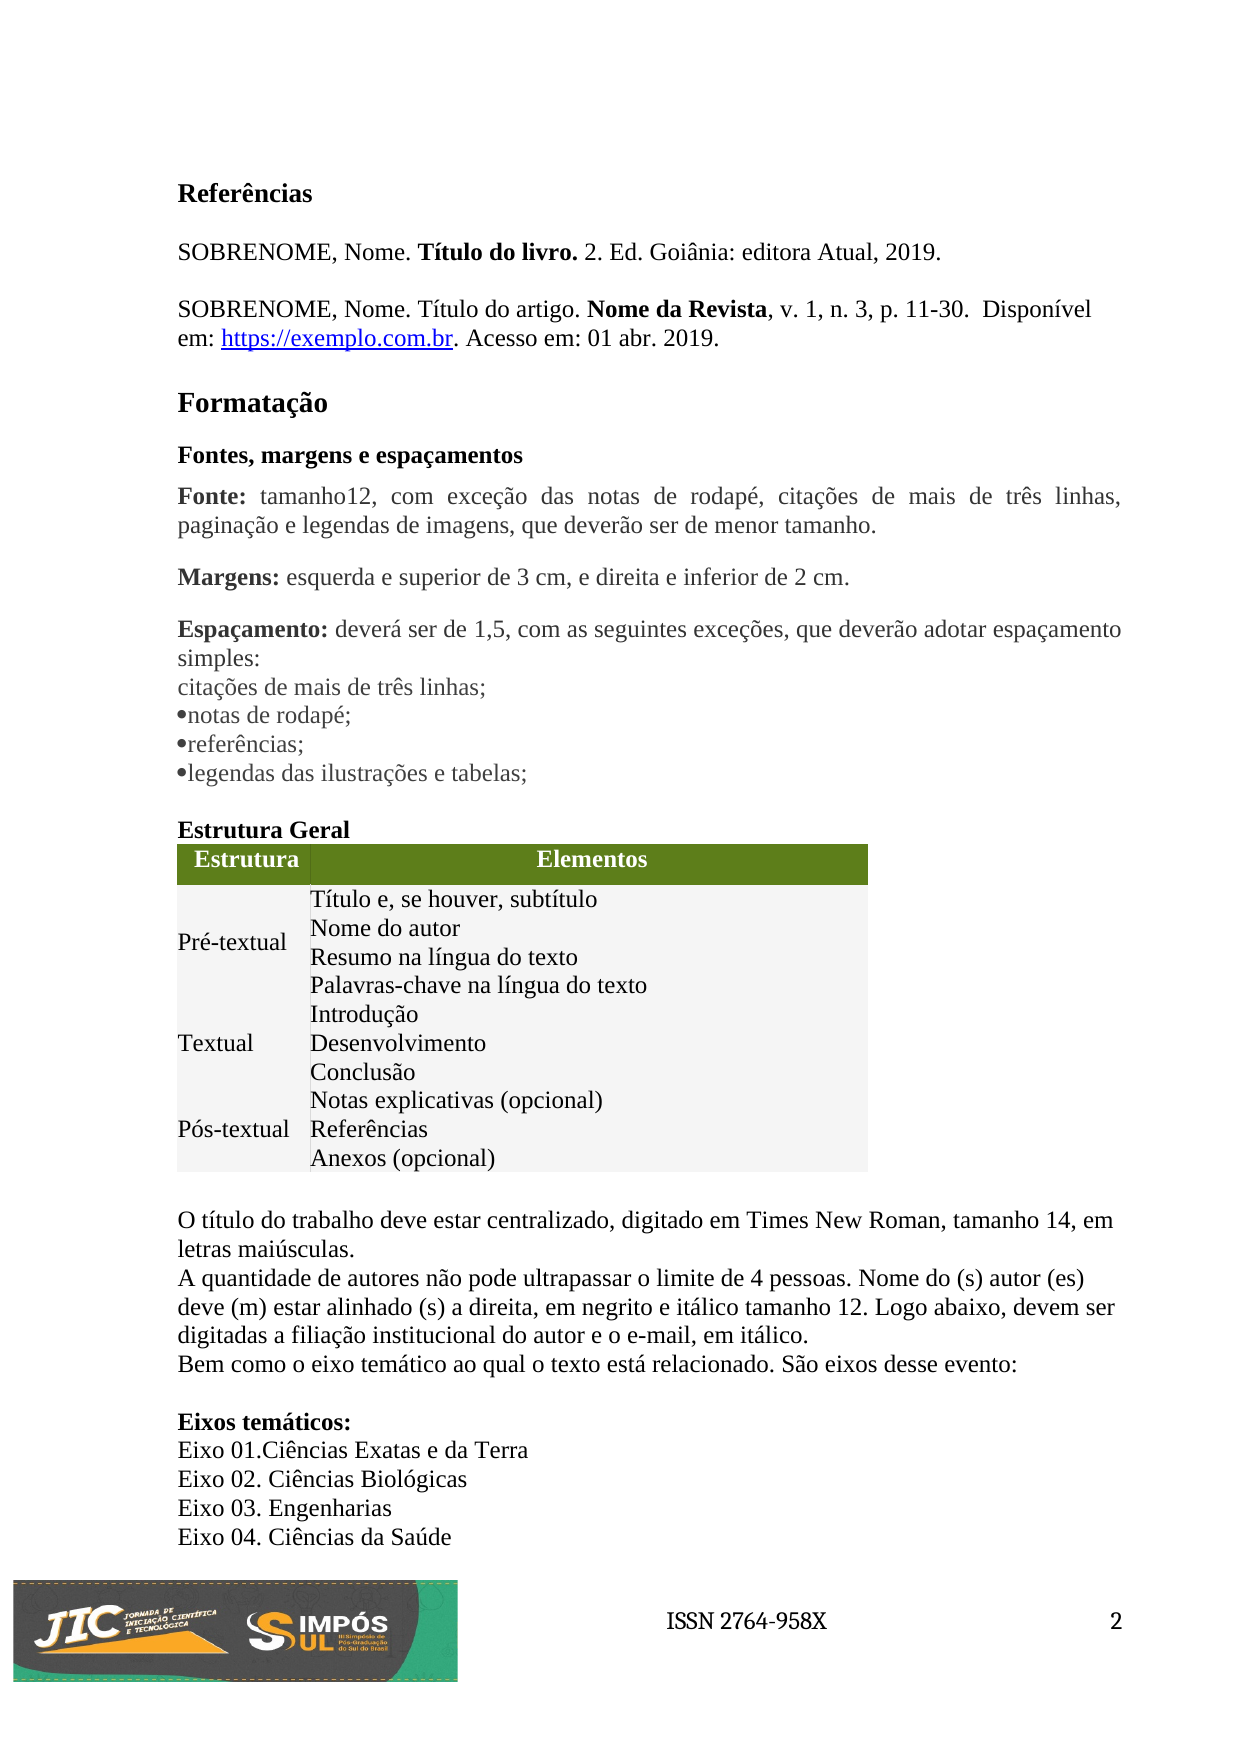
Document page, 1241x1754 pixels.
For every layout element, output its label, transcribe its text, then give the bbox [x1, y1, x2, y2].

text Eixo 01.Ciências Exatas e da Terra [177, 1435, 1122, 1464]
list referências; [177, 729, 1122, 758]
subtitle Fontes, margens e espaçamentos [177, 440, 1122, 469]
text Eixo 02. Ciências Biológicas [177, 1464, 1122, 1493]
text Bem como o eixo temático ao qual o texto está relacionado. São eixos desse evento: [177, 1349, 1122, 1378]
text O título do trabalho deve estar centralizado, digitado em Times New Roman, tamanho 14, em letras maiúsculas. [177, 1205, 1122, 1263]
text Eixo 03. Engenharias [177, 1493, 1122, 1522]
text Referências [177, 177, 1122, 208]
table_cell Título e, se houver, subtítulo Nome do autor Resumo na língua do texto Palavras-chave na língua do texto [311, 885, 868, 999]
list notas de rodapé; [177, 701, 1122, 729]
text Fonte: tamanho12, com exceção das notas de rodapé, citações de mais de três linhas, paginação e legendas de imagens, que deverão ser de menor tamanho. [177, 481, 1122, 539]
text Eixos temáticos: [177, 1407, 1122, 1435]
table_cell Textual [177, 999, 310, 1086]
text SOBRENOME, Nome. Título do artigo. Nome da Revista, v. 1, n. 3, p. 11-30. Disponível em: https://exemplo.com.br. Acesso em: 01 abr. 2019. [177, 294, 1122, 352]
text SOBRENOME, Nome. Título do livro. 2. Ed. Goiânia: editora Atual, 2019. [177, 237, 1122, 266]
text A quantidade de autores não pode ultrapassar o limite de 4 pessoas. Nome do (s) autor (es) deve (m) estar alinhado (s) a direita, em negrito e itálico tamanho 12. Logo abaixo, devem ser digitadas a filiação institucional do autor e o e-mail, em itálico. [177, 1263, 1122, 1349]
table_cell Pós-textual [177, 1086, 310, 1172]
table_cell Pré-textual [177, 885, 310, 999]
text Eixo 04. Ciências da Saúde [177, 1522, 1122, 1550]
text Espaçamento: deverá ser de 1,5, com as seguintes exceções, que deverão adotar espaçamento simples: [177, 614, 1122, 672]
list legendas das ilustrações e tabelas; [177, 758, 1122, 787]
picture [13, 1580, 458, 1682]
text Formatação [177, 386, 1122, 419]
subtitle Estrutura Geral [177, 816, 1122, 844]
table_cell Introdução Desenvolvimento Conclusão [311, 999, 868, 1086]
table_cell Notas explicativas (opcional) Referências Anexos (opcional) [311, 1086, 868, 1172]
text citações de mais de três linhas; [177, 672, 1122, 701]
text Margens: esquerda e superior de 3 cm, e direita e inferior de 2 cm. [177, 562, 1122, 591]
table_header Estrutura [177, 844, 310, 884]
table_header Elementos [311, 844, 868, 884]
